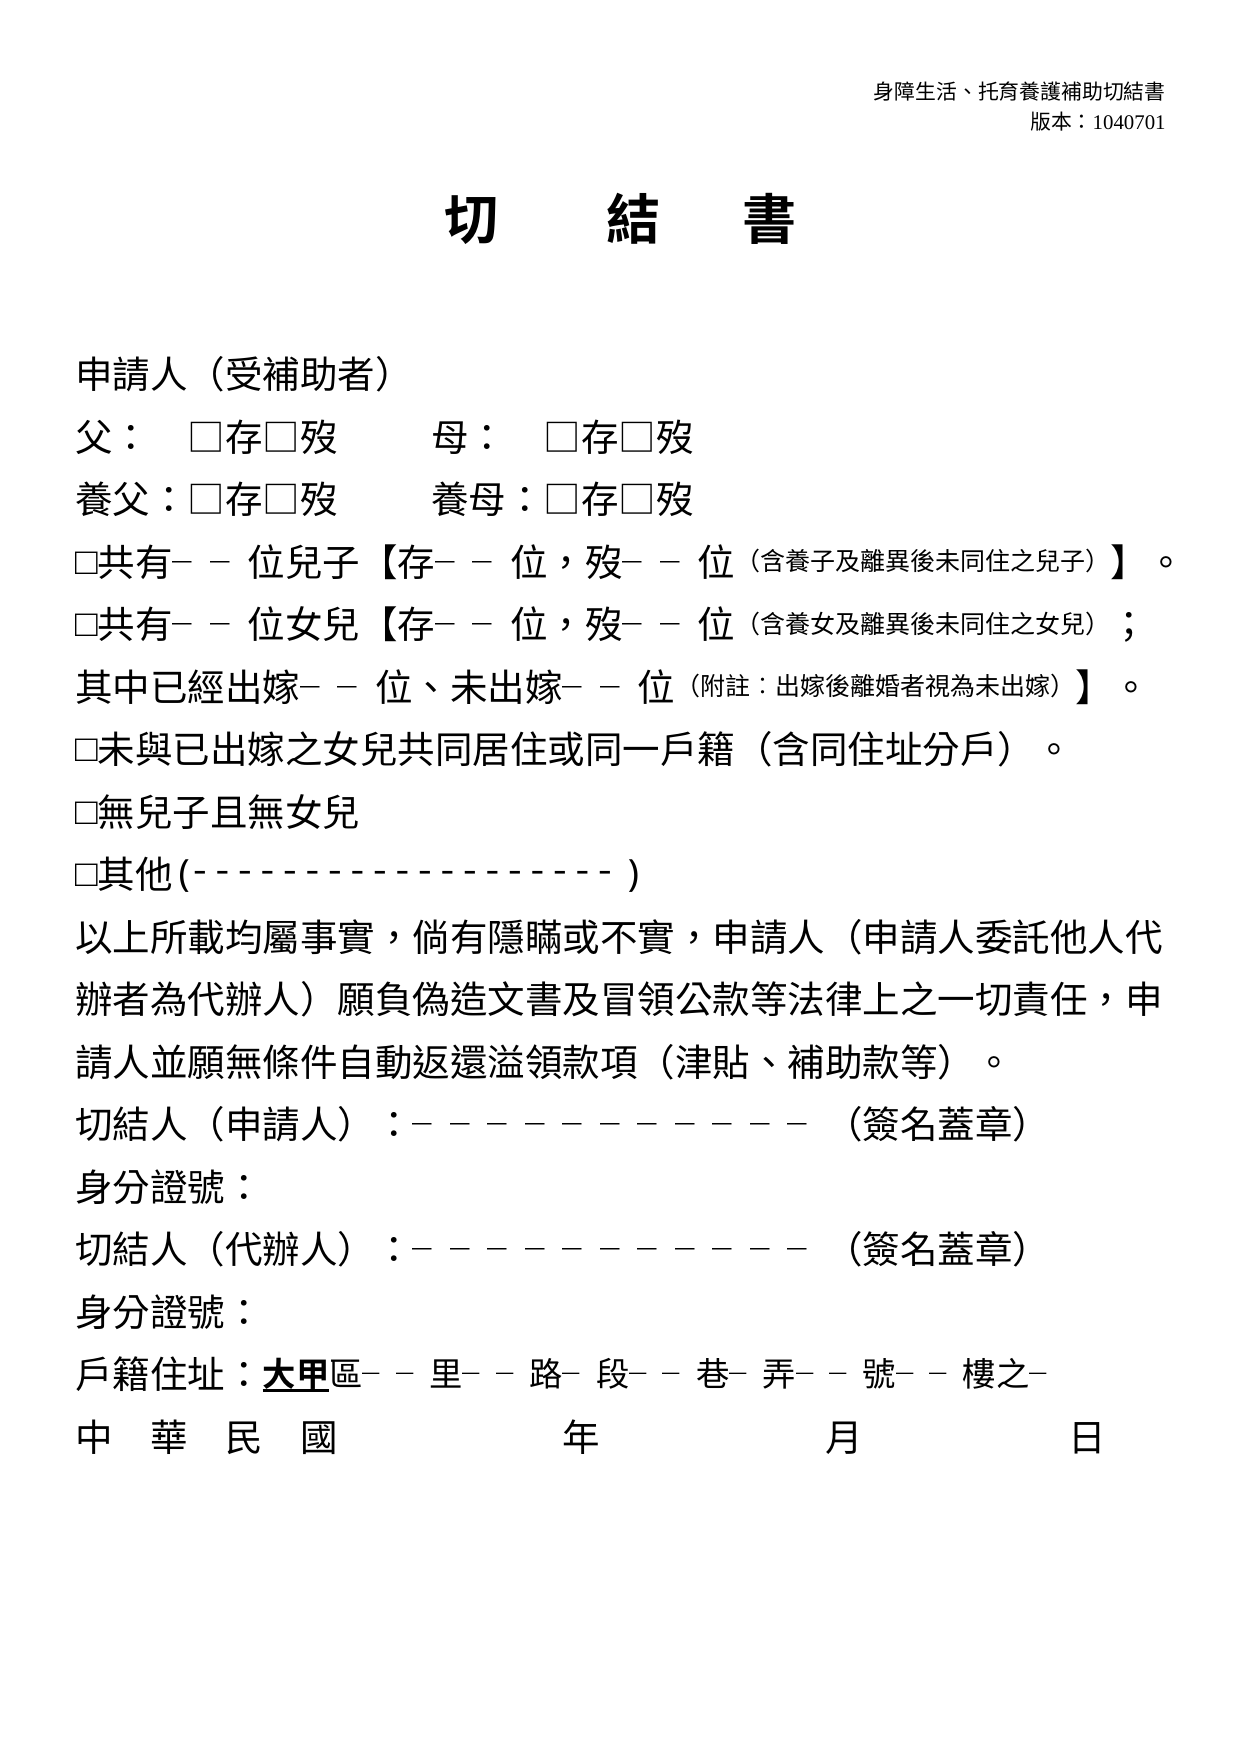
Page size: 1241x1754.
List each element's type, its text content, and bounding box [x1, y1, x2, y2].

text 切結人（代辦人）：╴╴╴╴╴╴╴╴╴╴╴（簽名蓋章） [75, 1206, 1165, 1268]
text 養父：□存□歿 養母：□存□歿 [75, 456, 1165, 518]
text 申請人（受補助者） [75, 331, 1165, 393]
text 中 華 民 國 年 月 日 [75, 1393, 1165, 1456]
text □共有╴╴位兒子【存╴╴位，歿╴╴位（含養子及離異後未同住之兒子）】。 [75, 518, 1165, 581]
text □共有╴╴位女兒【存╴╴位，歿╴╴位（含養女及離異後未同住之女兒）；其中已經出嫁╴╴位、未出嫁╴╴位（附註︰出嫁後離婚者視為未出嫁）】。 [75, 581, 1165, 706]
text 切 結 書 [75, 143, 1165, 268]
text 身分證號： [75, 1143, 1165, 1206]
text 父： □存□歿 母： □存□歿 [75, 393, 1165, 456]
text □無兒子且無女兒 [75, 768, 1165, 831]
text 身分證號： [75, 1268, 1165, 1331]
text 戶籍住址：大甲區╴╴里╴╴路╴段╴╴巷╴弄╴╴號╴╴樓之╴ [75, 1331, 1165, 1393]
text □未與已出嫁之女兒共同居住或同一戶籍（含同住址分戶）。 [75, 706, 1165, 768]
text 以上所載均屬事實，倘有隱瞞或不實，申請人（申請人委託他人代辦者為代辦人）願負偽造文書及冒領公款等法律上之一切責任，申請人並願無條件自動返還溢領款項（津貼、補助款等）。 [75, 893, 1165, 1081]
text 切結人（申請人）：╴╴╴╴╴╴╴╴╴╴╴（簽名蓋章） [75, 1081, 1165, 1143]
text □其他(╴╴╴╴╴╴╴╴╴╴╴╴╴╴╴╴╴╴╴) [75, 831, 1165, 893]
